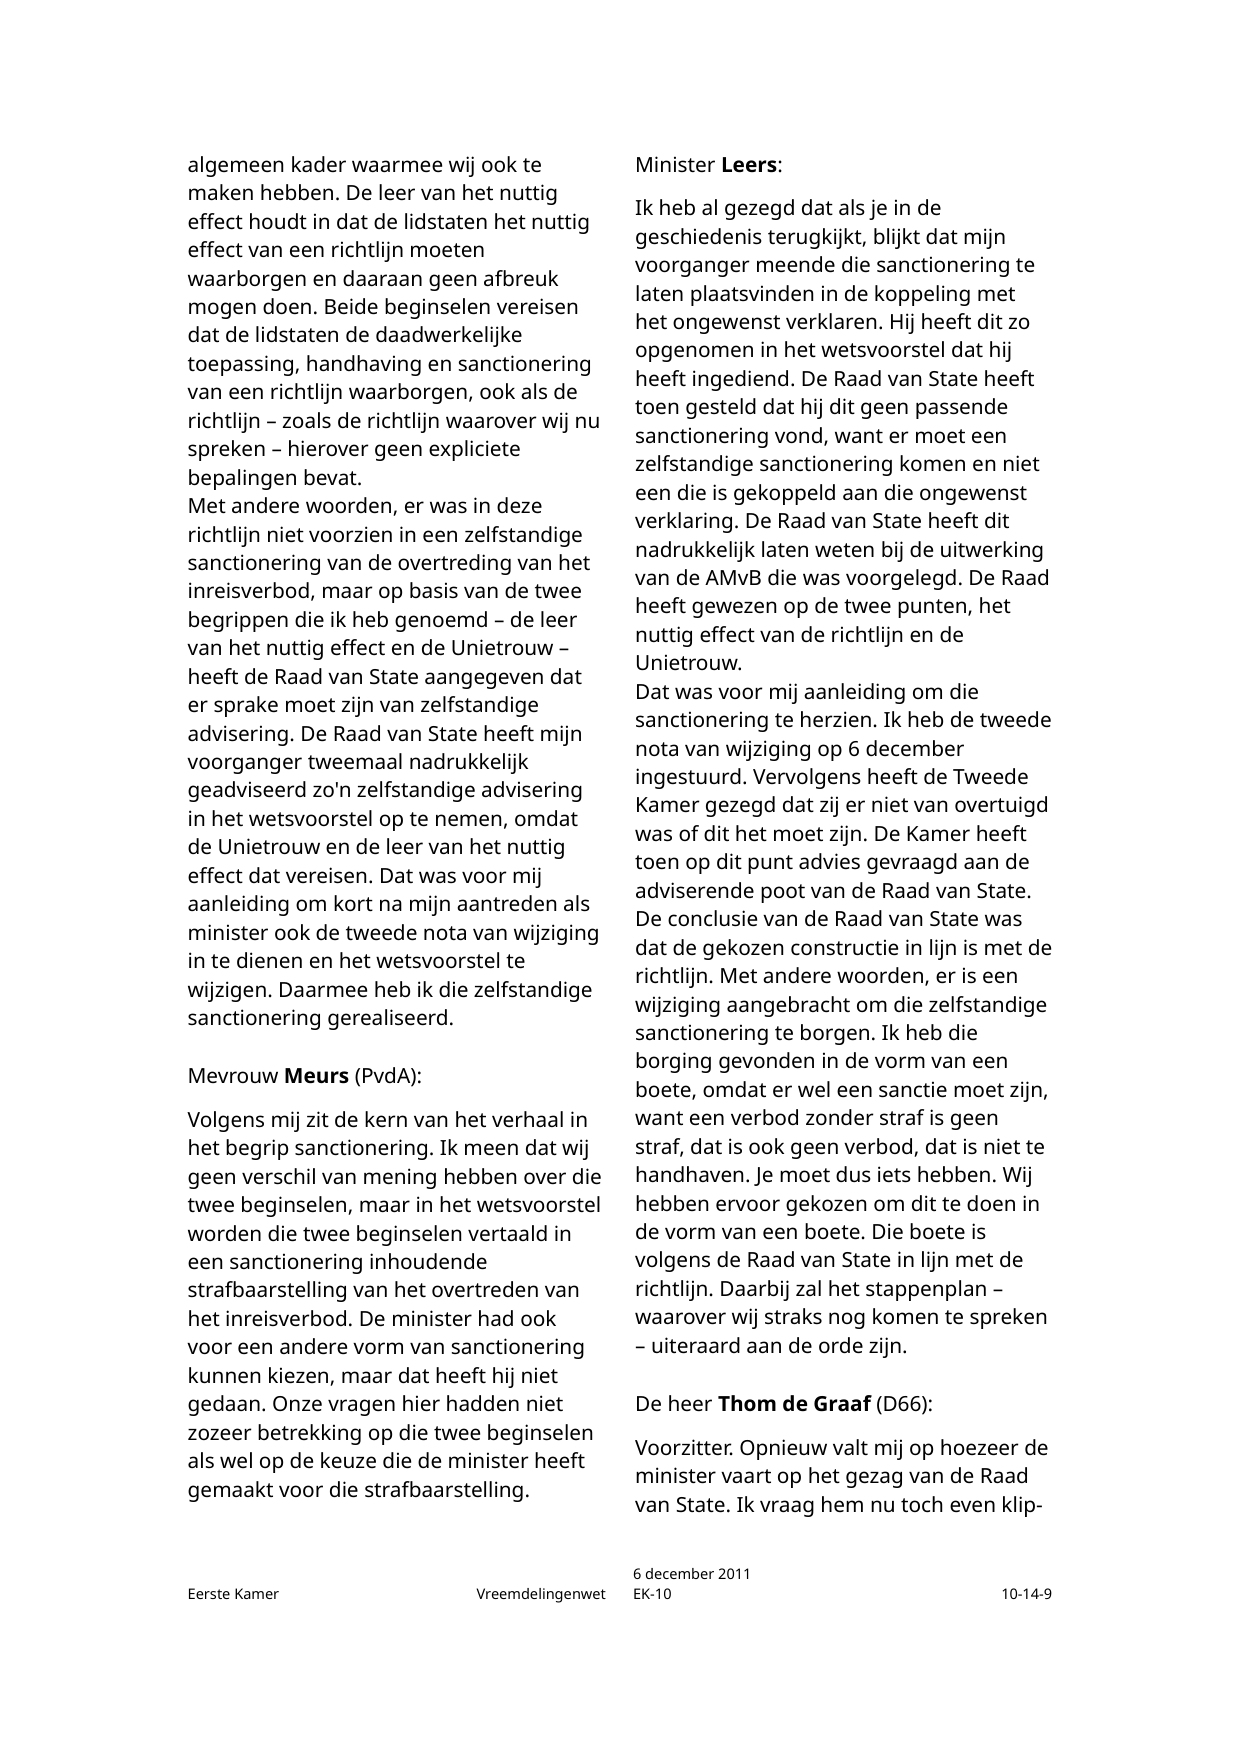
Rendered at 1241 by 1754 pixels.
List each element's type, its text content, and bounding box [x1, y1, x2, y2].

text Minister Leers: [635, 150, 1053, 178]
text Ik heb al gezegd dat als je in de geschiedenis terugkijkt, blijkt dat mijn voorganger meende die sanctionering te laten plaatsvinden in de koppeling met het ongewenst verklaren. Hij heeft dit zo opgenomen in het wetsvoorstel dat hij heeft ingediend. De Raad van State heeft toen gesteld dat hij dit geen passende sanctionering vond, want er moet een zelfstandige sanctionering komen en niet een die is gekoppeld aan die ongewenst verklaring. De Raad van State heeft dit nadrukkelijk laten weten bij de uitwerking van de AMvB die was voorgelegd. De Raad heeft gewezen op de twee punten, het nuttig effect van de richtlijn en de Unietrouw. [635, 193, 1053, 677]
text De heer Thom de Graaf (D66): [635, 1389, 1053, 1418]
text algemeen kader waarmee wij ook te maken hebben. De leer van het nuttig effect houdt in dat de lidstaten het nuttig effect van een richtlijn moeten waarborgen en daaraan geen afbreuk mogen doen. Beide beginselen vereisen dat de lidstaten de daadwerkelijke toepassing, handhaving en sanctionering van een richtlijn waarborgen, ook als de richtlijn – zoals de richtlijn waarover wij nu spreken – hierover geen expliciete bepalingen bevat. [187, 150, 605, 491]
text Mevrouw Meurs (PvdA): [187, 1062, 605, 1090]
text Met andere woorden, er was in deze richtlijn niet voorzien in een zelfstandige sanctionering van de overtreding van het inreisverbod, maar op basis van de twee begrippen die ik heb genoemd – de leer van het nuttig effect en de Unietrouw – heeft de Raad van State aangegeven dat er sprake moet zijn van zelfstandige advisering. De Raad van State heeft mijn voorganger tweemaal nadrukkelijk geadviseerd zo'n zelfstandige advisering in het wetsvoorstel op te nemen, omdat de Unietrouw en de leer van het nuttig effect dat vereisen. Dat was voor mij aanleiding om kort na mijn aantreden als minister ook de tweede nota van wijziging in te dienen en het wetsvoorstel te wijzigen. Daarmee heb ik die zelfstandige sanctionering gerealiseerd. [187, 491, 605, 1032]
text Voorzitter. Opnieuw valt mij op hoezeer de minister vaart op het gezag van de Raad van State. Ik vraag hem nu toch even klip- [635, 1433, 1053, 1518]
text Dat was voor mij aanleiding om die sanctionering te herzien. Ik heb de tweede nota van wijziging op 6 december ingestuurd. Vervolgens heeft de Tweede Kamer gezegd dat zij er niet van overtuigd was of dit het moet zijn. De Kamer heeft toen op dit punt advies gevraagd aan de adviserende poot van de Raad van State. De conclusie van de Raad van State was dat de gekozen constructie in lijn is met de richtlijn. Met andere woorden, er is een wijziging aangebracht om die zelfstandige sanctionering te borgen. Ik heb die borging gevonden in de vorm van een boete, omdat er wel een sanctie moet zijn, want een verbod zonder straf is geen straf, dat is ook geen verbod, dat is niet te handhaven. Je moet dus iets hebben. Wij hebben ervoor gekozen om dit te doen in de vorm van een boete. Die boete is volgens de Raad van State in lijn met de richtlijn. Daarbij zal het stappenplan – waarover wij straks nog komen te spreken – uiteraard aan de orde zijn. [635, 677, 1053, 1359]
text Volgens mij zit de kern van het verhaal in het begrip sanctionering. Ik meen dat wij geen verschil van mening hebben over die twee beginselen, maar in het wetsvoorstel worden die twee beginselen vertaald in een sanctionering inhoudende strafbaarstelling van het overtreden van het inreisverbod. De minister had ook voor een andere vorm van sanctionering kunnen kiezen, maar dat heeft hij niet gedaan. Onze vragen hier hadden niet zozeer betrekking op die twee beginselen als wel op de keuze die de minister heeft gemaakt voor die strafbaarstelling. [187, 1105, 605, 1503]
